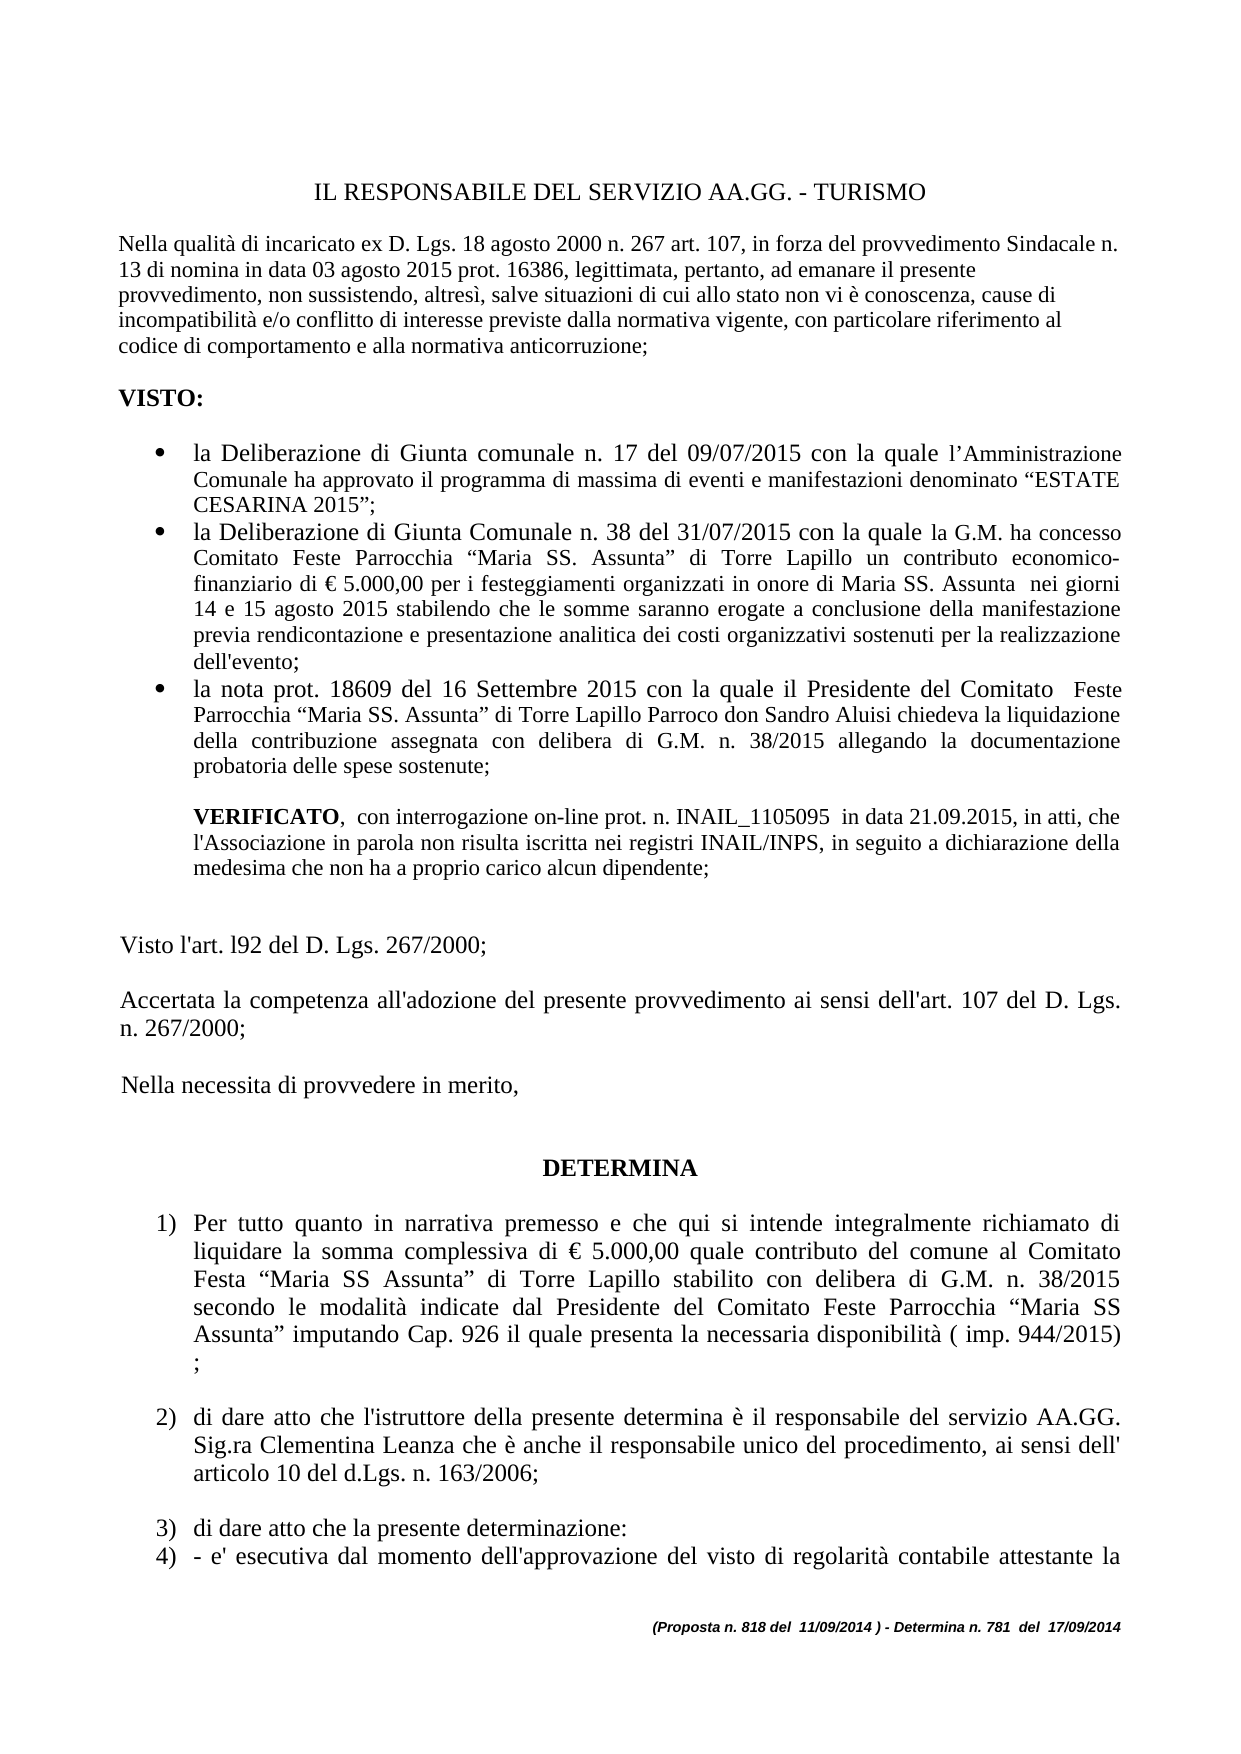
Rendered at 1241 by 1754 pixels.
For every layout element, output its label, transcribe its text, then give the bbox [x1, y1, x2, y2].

list Visto l'art. l92 del D. Lgs. 267/2000; [83, 931, 1122, 959]
text Nella qualità di incaricato ex D. Lgs. 18 agosto 2000 n. 267 art. 107, in forza del provvedimento Sindacale n. 13 di nomina in data 03 agosto 2015 prot. 16386, legittimata, pertanto, ad emanare il presente provvedimento, non sussistendo, altresì, salve situazioni di cui allo stato non vi è conoscenza, cause di incompatibilità e/o conflitto di interesse previste dalla normativa vigente, con particolare riferimento al codice di comportamento e alla normativa anticorruzione; [118, 231, 1122, 358]
list di dare atto che la presente determinazione: [156, 1514, 1122, 1542]
text IL RESPONSABILE DEL SERVIZIO AA.GG. - TURISMO [118, 178, 1122, 206]
list - e' esecutiva dal momento dell'approvazione del visto di regolarità contabile attestante la [156, 1542, 1122, 1570]
list VERIFICATO, con interrogazione on-line prot. n. INAIL_1105095 in data 21.09.2015, in atti, che l'Associazione in parola non risulta iscritta nei registri INAIL/INPS, in seguito a dichiarazione della medesima che non ha a proprio carico alcun dipendente; [156, 804, 1122, 880]
list la Deliberazione di Giunta Comunale n. 38 del 31/07/2015 con la quale la G.M. ha concesso Comitato Feste Parrocchia “Maria SS. Assunta” di Torre Lapillo un contributo economico-finanziario di € 5.000,00 per i festeggiamenti organizzati in onore di Maria SS. Assunta nei giorni 14 e 15 agosto 2015 stabilendo che le somme saranno erogate a conclusione della manifestazione previa rendicontazione e presentazione analitica dei costi organizzativi sostenuti per la realizzazione dell'evento; [156, 518, 1122, 675]
list Nella necessita di provvedere in merito, [84, 1071, 1122, 1099]
text VistO: [118, 384, 1122, 411]
list Accertata la competenza all'adozione del presente provvedimento ai sensi dell'art. 107 del D. Lgs. n. 267/2000; [83, 987, 1122, 1042]
list la nota prot. 18609 del 16 Settembre 2015 con la quale il Presidente del Comitato Feste Parrocchia “Maria SS. Assunta” di Torre Lapillo Parroco don Sandro Aluisi chiedeva la liquidazione della contribuzione assegnata con delibera di G.M. n. 38/2015 allegando la documentazione probatoria delle spese sostenute; [156, 675, 1122, 779]
list Per tutto quanto in narrativa premesso e che qui si intende integralmente richiamato di liquidare la somma complessiva di € 5.000,00 quale contributo del comune al Comitato Festa “Maria SS Assunta” di Torre Lapillo stabilito con delibera di G.M. n. 38/2015 secondo le modalità indicate dal Presidente del Comitato Feste Parrocchia “Maria SS Assunta” imputando Cap. 926 il quale presenta la necessaria disponibilità ( imp. 944/2015) ; [156, 1209, 1122, 1376]
list la Deliberazione di Giunta comunale n. 17 del 09/07/2015 con la quale l’Amministrazione Comunale ha approvato il programma di massima di eventi e manifestazioni denominato “ESTATE CESARINA 2015”; [156, 439, 1122, 518]
text DETERMINA [118, 1154, 1122, 1182]
list di dare atto che l'istruttore della presente determina è il responsabile del servizio AA.GG. Sig.ra Clementina Leanza che è anche il responsabile unico del procedimento, ai sensi dell' articolo 10 del d.Lgs. n. 163/2006; [156, 1403, 1122, 1487]
